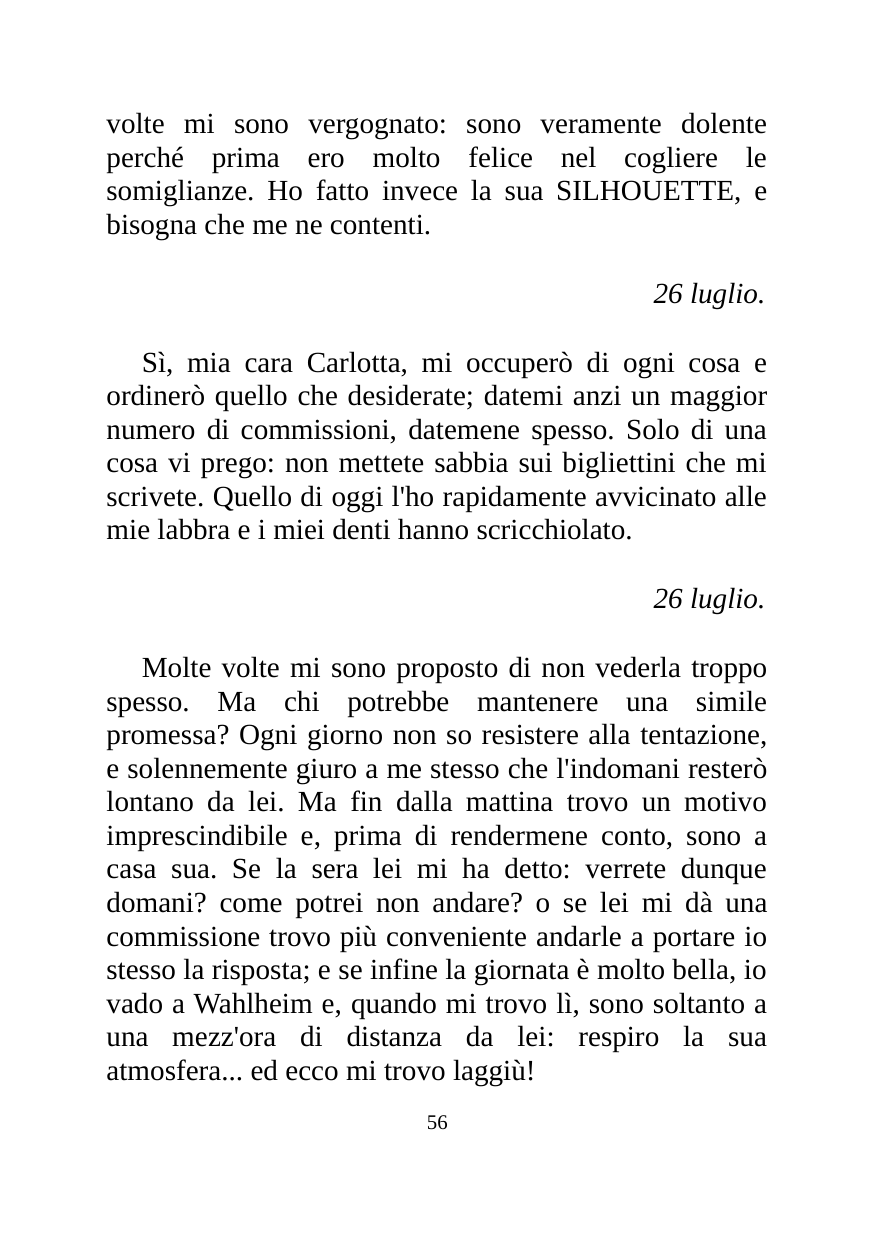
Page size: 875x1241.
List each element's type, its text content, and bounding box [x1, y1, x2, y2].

text Sì, mia cara Carlotta, mi occuperò di ogni cosa e ordinerò quello che desiderate; datemi anzi un maggior numero di commissioni, datemene spesso. Solo di una cosa vi prego: non mettete sabbia sui bigliettini che mi scrivete. Quello di oggi l'ho rapidamente avvicinato alle mie labbra e i miei denti hanno scricchiolato. [106, 345, 768, 546]
text 26 luglio. [106, 581, 768, 615]
text 26 luglio. [106, 276, 768, 309]
text Molte volte mi sono proposto di non vederla troppo spesso. Ma chi potrebbe mantenere una simile promessa? Ogni giorno non so resistere alla tentazione, e solennemente giuro a me stesso che l'indomani resterò lontano da lei. Ma fin dalla mattina trovo un motivo imprescindibile e, prima di rendermene conto, sono a casa sua. Se la sera lei mi ha detto: verrete dunque domani? come potrei non andare? o se lei mi dà una commissione trovo più conveniente andarle a portare io stesso la risposta; e se infine la giornata è molto bella, io vado a Wahlheim e, quando mi trovo lì, sono soltanto a una mezz'ora di distanza da lei: respiro la sua atmosfera... ed ecco mi trovo laggiù! [106, 650, 768, 1086]
text volte mi sono vergognato: sono veramente dolente perché prima ero molto felice nel cogliere le somiglianze. Ho fatto invece la sua SILHOUETTE, e bisogna che me ne contenti. [106, 106, 768, 240]
